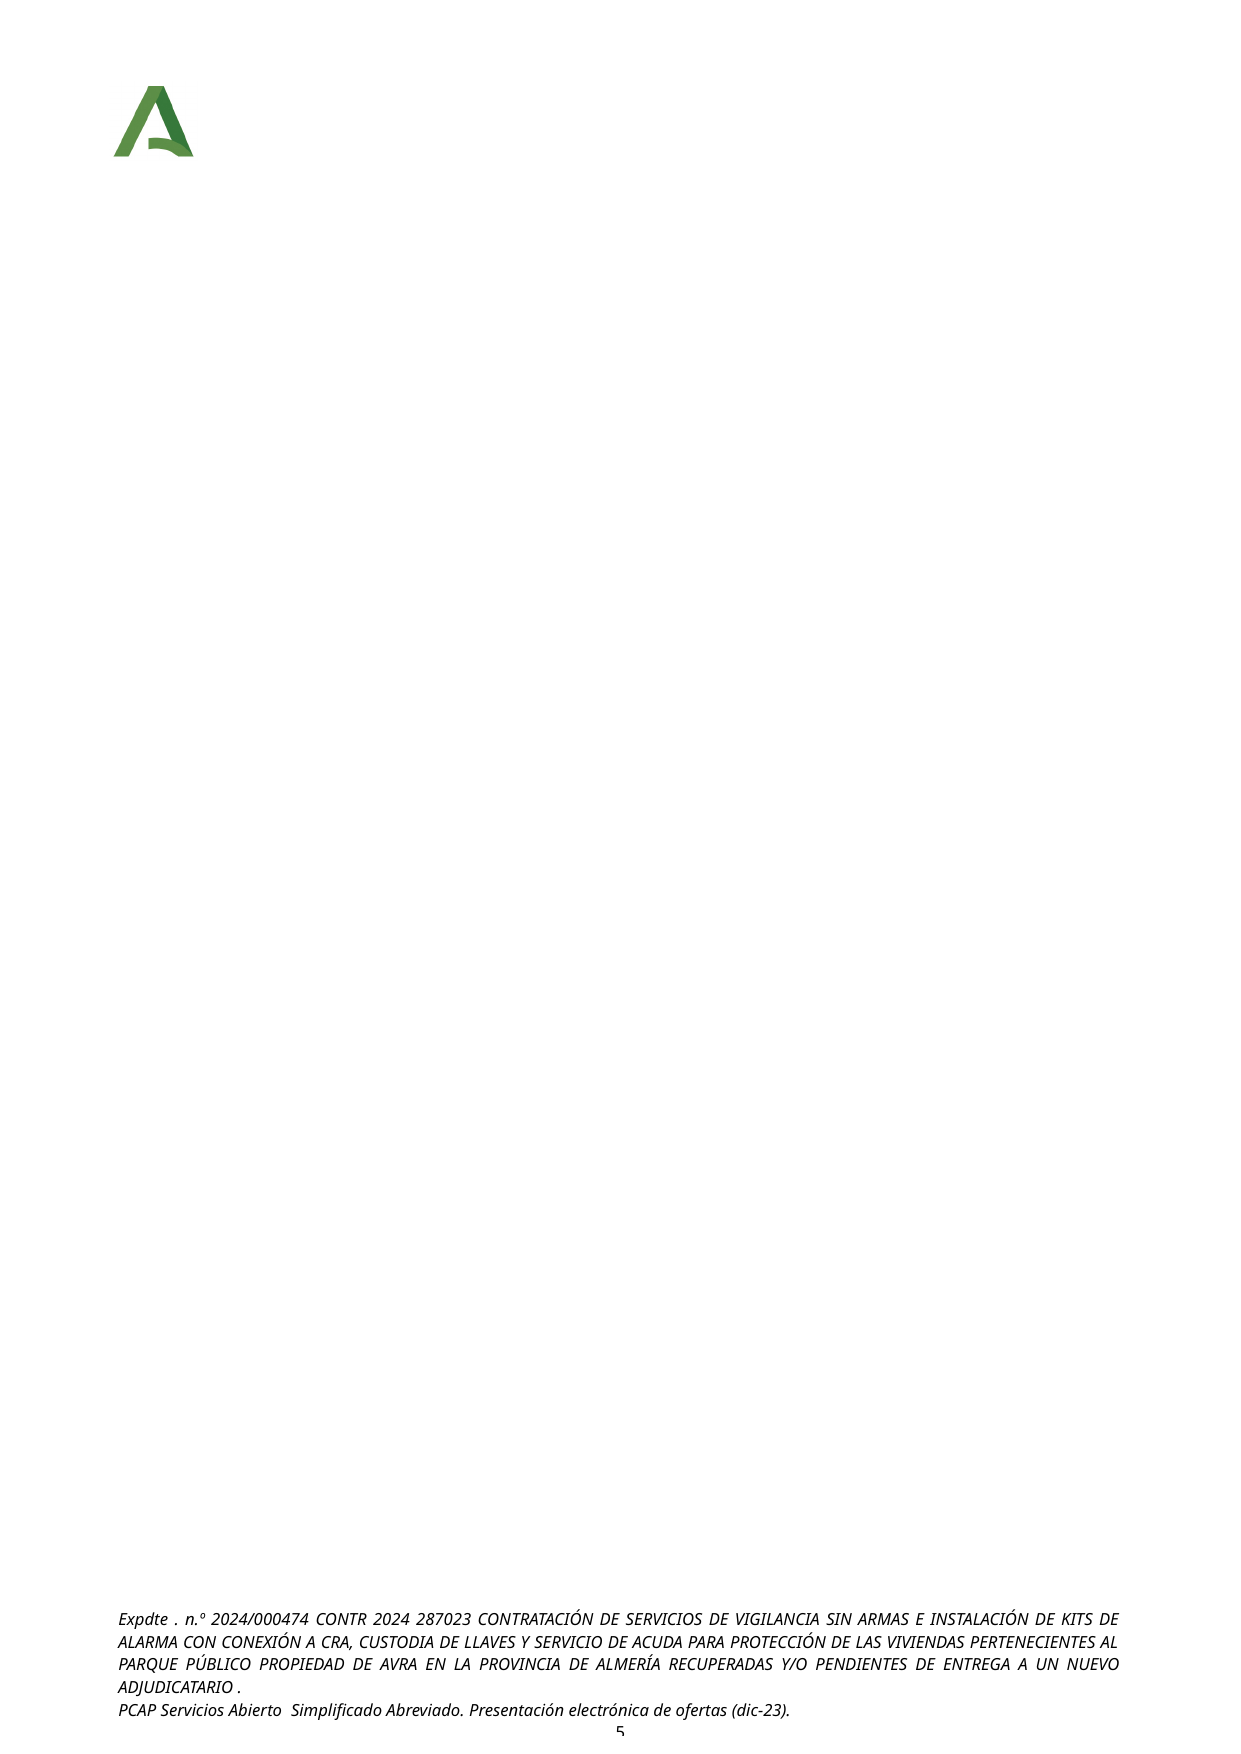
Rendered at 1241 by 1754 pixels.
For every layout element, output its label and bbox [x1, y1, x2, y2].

picture [109, 81, 198, 161]
